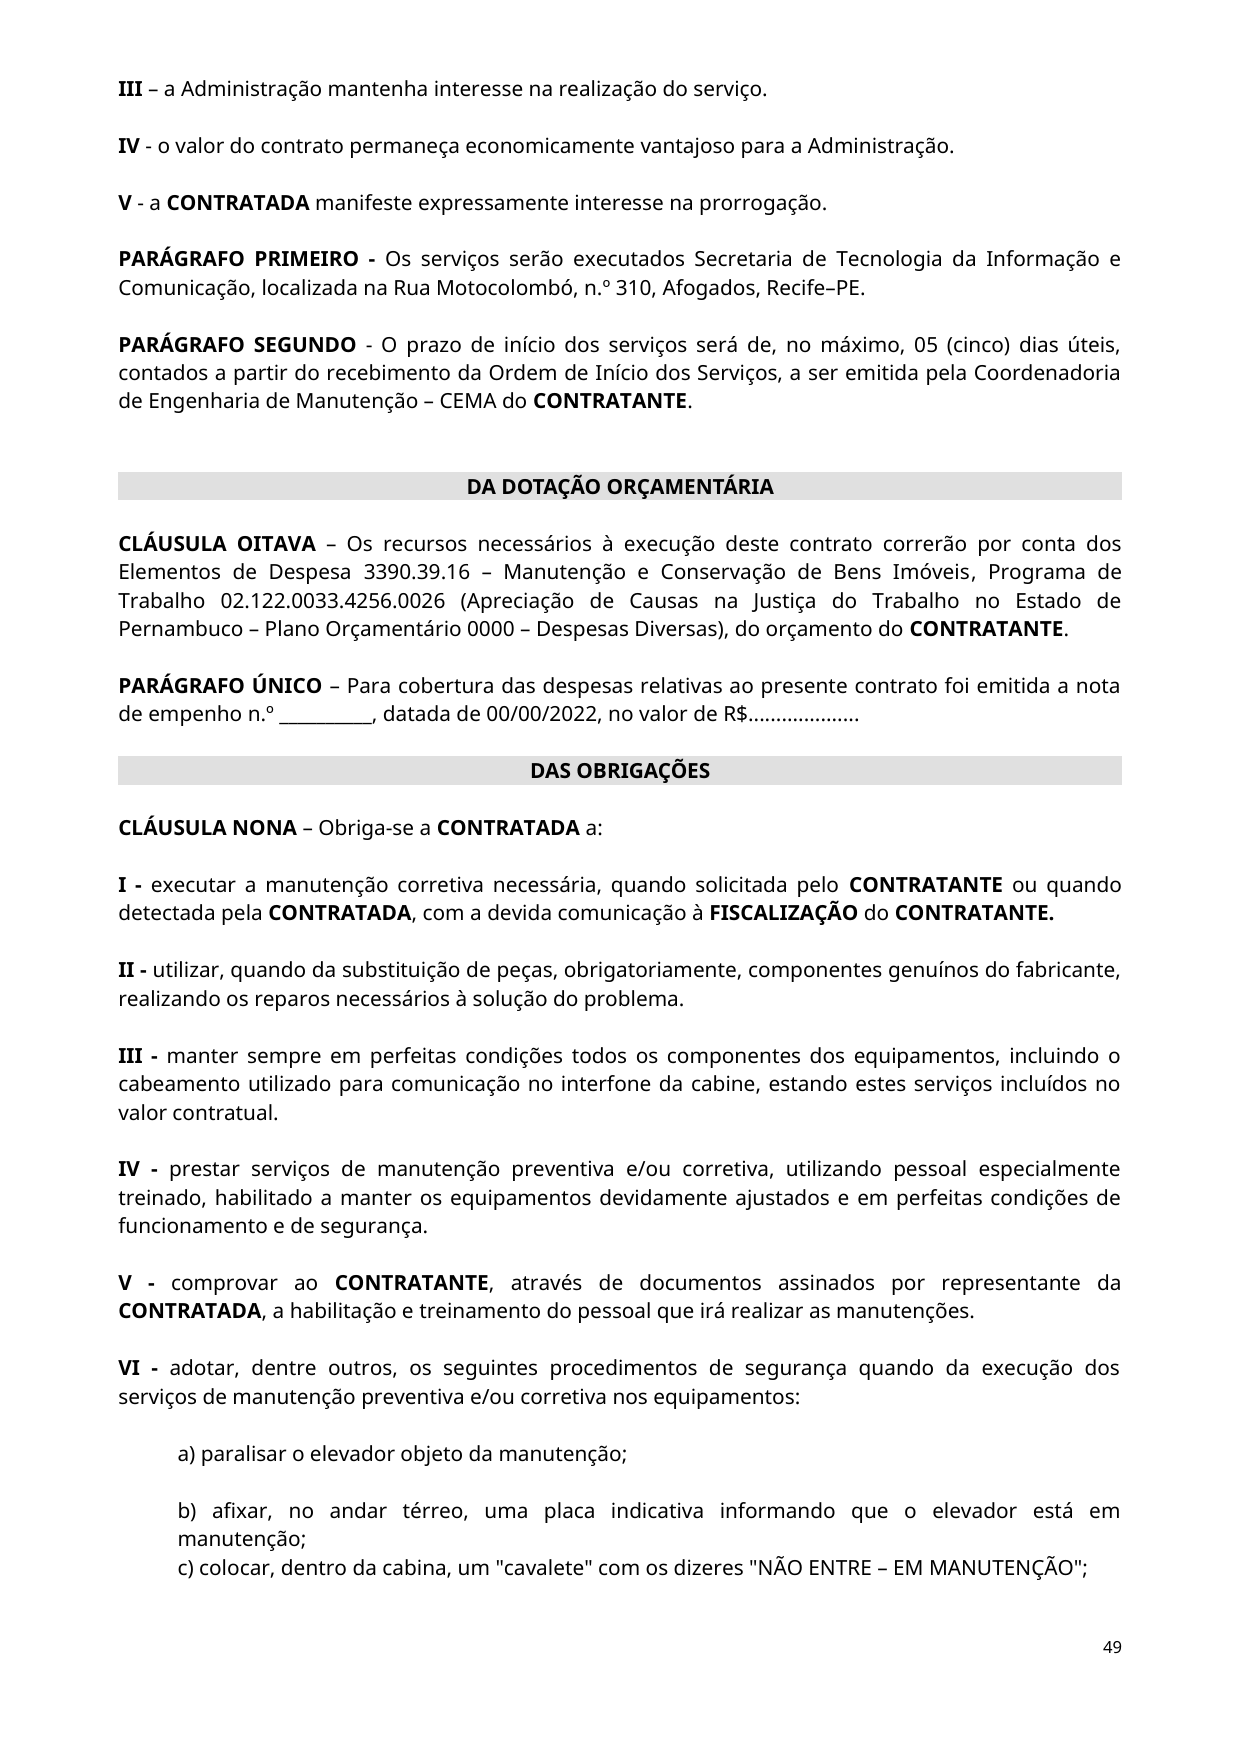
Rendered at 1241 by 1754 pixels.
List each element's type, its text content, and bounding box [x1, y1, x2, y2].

text CLÁUSULA NONA – Obriga-se a CONTRATADA a: [118, 813, 1122, 842]
text PARÁGRAFO ÚNICO – Para cobertura das despesas relativas ao presente contrato foi emitida a nota de empenho n.º __________, datada de 00/00/2022, no valor de R$.................... [118, 671, 1122, 728]
text V - a CONTRATADA manifeste expressamente interesse na prorrogação. [118, 188, 1122, 216]
text b) afixar, no andar térreo, uma placa indicativa informando que o elevador está em manutenção; [177, 1496, 1122, 1553]
text V - comprovar ao CONTRATANTE, através de documentos assinados por representante da CONTRATADA, a habilitação e treinamento do pessoal que irá realizar as manutenções. [118, 1268, 1122, 1325]
text I - executar a manutenção corretiva necessária, quando solicitada pelo CONTRATANTE ou quando detectada pela CONTRATADA, com a devida comunicação à FISCALIZAÇÃO do CONTRATANTE. [118, 870, 1122, 927]
text IV - prestar serviços de manutenção preventiva e/ou corretiva, utilizando pessoal especialmente treinado, habilitado a manter os equipamentos devidamente ajustados e em perfeitas condições de funcionamento e de segurança. [118, 1154, 1122, 1240]
text VI - adotar, dentre outros, os seguintes procedimentos de segurança quando da execução dos serviços de manutenção preventiva e/ou corretiva nos equipamentos: [118, 1353, 1122, 1410]
text c) colocar, dentro da cabina, um "cavalete" com os dizeres "NÃO ENTRE – EM MANUTENÇÃO"; [177, 1553, 1122, 1581]
text III – a Administração mantenha interesse na realização do serviço. [118, 74, 1122, 102]
text III - manter sempre em perfeitas condições todos os componentes dos equipamentos, incluindo o cabeamento utilizado para comunicação no interfone da cabine, estando estes serviços incluídos no valor contratual. [118, 1041, 1122, 1126]
text IV - o valor do contrato permaneça economicamente vantajoso para a Administração. [118, 131, 1122, 159]
subtitle DA DOTAÇÃO ORÇAMENTÁRIA [118, 472, 1122, 500]
text PARÁGRAFO PRIMEIRO - Os serviços serão executados Secretaria de Tecnologia da Informação e Comunicação, localizada na Rua Motocolombó, n.º 310, Afogados, Recife–PE. [118, 244, 1122, 301]
text a) paralisar o elevador objeto da manutenção; [177, 1439, 1122, 1467]
subtitle DAS OBRIGAÇÕES [118, 756, 1122, 785]
text CLÁUSULA OITAVA – Os recursos necessários à execução deste contrato correrão por conta dos Elementos de Despesa 3390.39.16 – Manutenção e Conservação de Bens Imóveis, Programa de Trabalho 02.122.0033.4256.0026 (Apreciação de Causas na Justiça do Trabalho no Estado de Pernambuco – Plano Orçamentário 0000 – Despesas Diversas), do orçamento do CONTRATANTE. [118, 529, 1122, 643]
text II - utilizar, quando da substituição de peças, obrigatoriamente, componentes genuínos do fabricante, realizando os reparos necessários à solução do problema. [118, 955, 1122, 1012]
text PARÁGRAFO SEGUNDO - O prazo de início dos serviços será de, no máximo, 05 (cinco) dias úteis, contados a partir do recebimento da Ordem de Início dos Serviços, a ser emitida pela Coordenadoria de Engenharia de Manutenção – CEMA do CONTRATANTE. [118, 330, 1122, 415]
